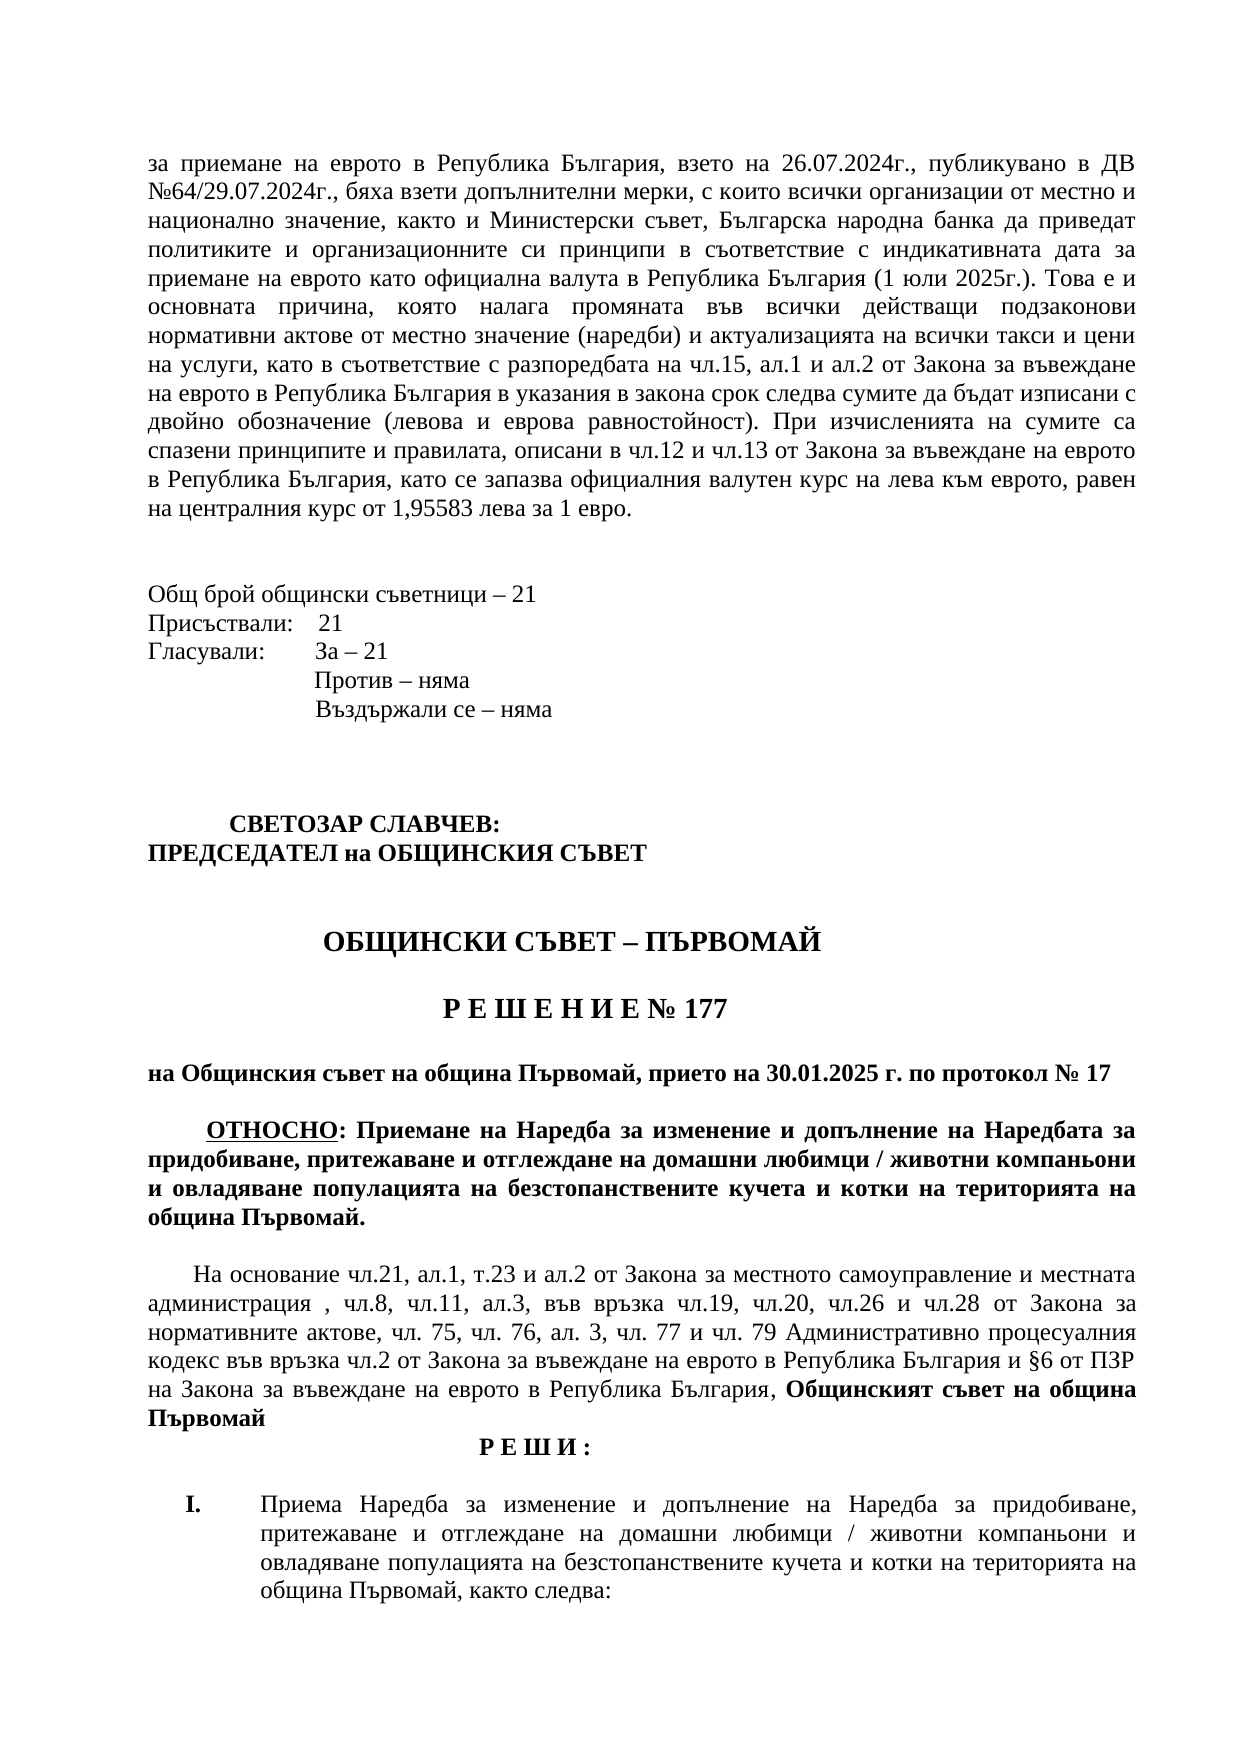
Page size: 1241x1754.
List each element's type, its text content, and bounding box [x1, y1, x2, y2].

text Р Е Ш Е Н И Е № 177 [443, 991, 1137, 1024]
text Против – няма [148, 665, 1137, 694]
text ПРЕДСЕДАТЕЛ на ОБЩИНСКИЯ СЪВЕТ [148, 838, 1137, 866]
text ОБЩИНСКИ СЪВЕТ – ПЪРВОМАЙ [148, 924, 1137, 957]
text На основание чл.21, ал.1, т.23 и ал.2 от Закона за местното самоуправление и местната администрация , чл.8, чл.11, ал.3, във връзка чл.19, чл.20, чл.26 и чл.28 от Закона за нормативните актове, чл. 75, чл. 76, ал. 3, чл. 77 и чл. 79 Административно процесуалния кодекс във връзка чл.2 от Закона за въвеждане на еврото в Република България и §6 от ПЗР на Закона за въвеждане на еврото в Република България, Общинският съвет на община Първомай [148, 1259, 1137, 1432]
text Присъствали: 21 [148, 608, 1137, 636]
text Въздържали се – няма [148, 694, 1137, 723]
text СВЕТОЗАР СЛАВЧЕВ: [148, 809, 1137, 838]
list Приема Наредба за изменение и допълнение на Наредба за придобиване, притежаване и отглеждане на домашни любимци / животни компаньони и овладяване популацията на безстопанствените кучета и котки на територията на община Първомай, както следва: [185, 1489, 1137, 1604]
text Р Е Ш И : [148, 1432, 1137, 1461]
text Общ брой общински съветници – 21 [148, 579, 1137, 608]
text на Общинския съвет на община Първомай, прието на 30.01.2025 г. по протокол № 17 [148, 1058, 1137, 1087]
text ОТНОСНО: Приемане на Наредба за изменение и допълнение на Наредбата за придобиване, притежаване и отглеждане на домашни любимци / животни компаньони и овладяване популацията на безстопанствените кучета и котки на територията на община Първомай. [148, 1116, 1137, 1231]
text за приемане на еврото в Република България, взето на 26.07.2024г., публикувано в ДВ №64/29.07.2024г., бяха взети допълнителни мерки, с които всички организации от местно и национално значение, както и Министерски съвет, Българска народна банка да приведат политиките и организационните си принципи в съответствие с индикативната дата за приемане на еврото като официална валута в Република България (1 юли 2025г.). Това е и основната причина, която налага промяната във всички действащи подзаконови нормативни актове от местно значение (наредби) и актуализацията на всички такси и цени на услуги, като в съответствие с разпоредбата на чл.15, ал.1 и ал.2 от Закона за въвеждане на еврото в Република България в указания в закона срок следва сумите да бъдат изписани с двойно обозначение (левова и еврова равностойност). При изчисленията на сумите са спазени принципите и правилата, описани в чл.12 и чл.13 от Закона за въвеждане на еврото в Република България, като се запазва официалния валутен курс на лева към еврото, равен на централния курс от 1,95583 лева за 1 евро. [148, 148, 1137, 521]
text Гласували: За – 21 [148, 636, 1137, 665]
